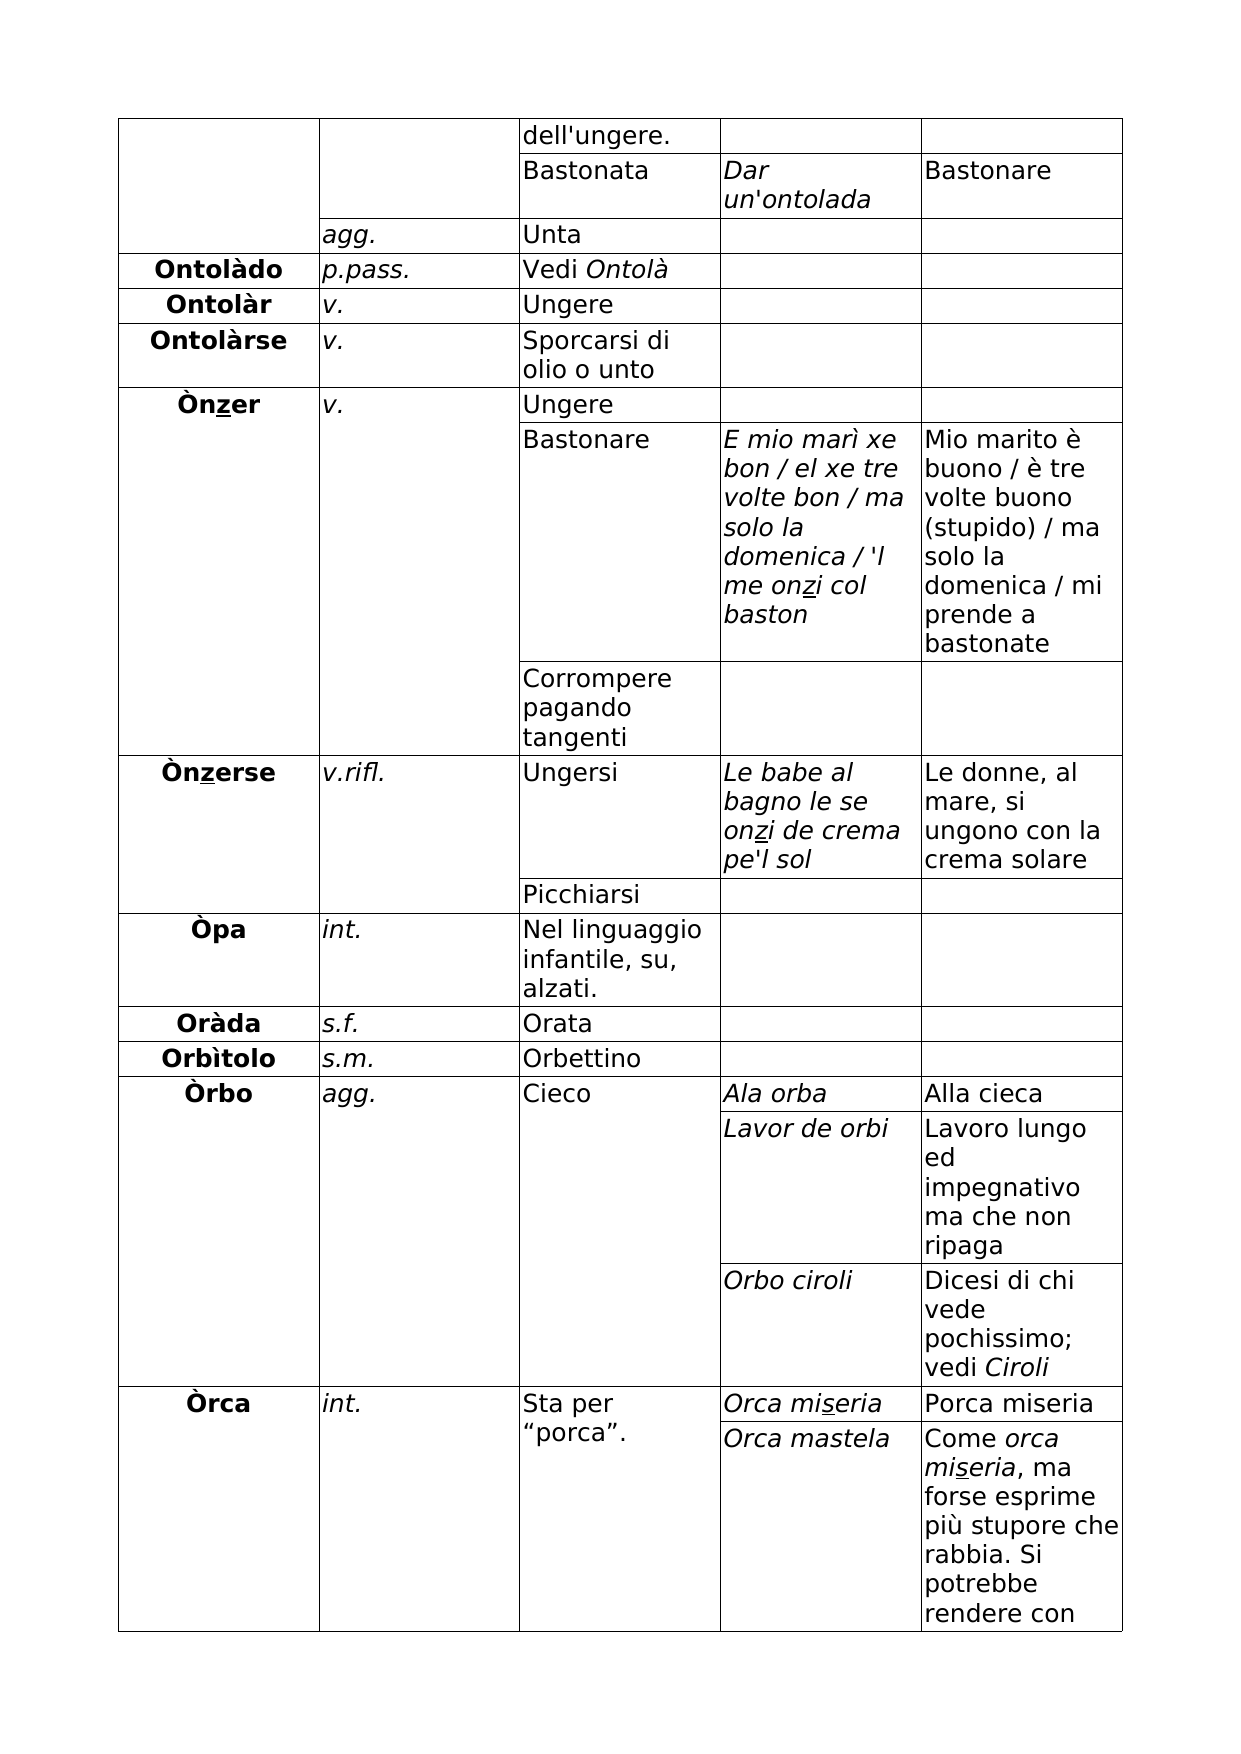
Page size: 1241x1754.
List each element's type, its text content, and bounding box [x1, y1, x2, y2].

table_cell Lavor de orbi [721, 1112, 921, 1263]
table_cell Orca mastela [721, 1422, 921, 1631]
table_cell Dicesi di chi vede pochissimo; vedi Ciroli [922, 1264, 1122, 1386]
table_cell Ontolàrse [119, 324, 319, 387]
table_cell Sporcarsi di olio o unto [520, 324, 720, 387]
table_cell Lavoro lungo ed impegnativo ma che non ripaga [922, 1112, 1122, 1263]
table_cell Ònzer [119, 388, 319, 755]
table_cell Unta [520, 219, 720, 253]
table_cell Ala orba [721, 1077, 921, 1111]
table_cell [922, 662, 1122, 755]
table_cell E mio marì xe bon / el xe tre volte bon / ma solo la domenica / 'l me onzi col baston [721, 423, 921, 661]
table_cell [320, 119, 519, 217]
table_cell Orbettino [520, 1042, 720, 1076]
table_cell [922, 254, 1122, 288]
table_cell [922, 388, 1122, 422]
table_cell Orata [520, 1007, 720, 1041]
table_cell [721, 289, 921, 323]
table_cell v. [320, 324, 519, 387]
table_cell Òrca [119, 1387, 319, 1631]
table_cell dell'ungere. [520, 119, 720, 153]
table_cell v. [320, 289, 519, 323]
table_cell [721, 254, 921, 288]
table_cell int. [320, 1387, 519, 1631]
table_cell Orbo ciroli [721, 1264, 921, 1386]
table_cell Oràda [119, 1007, 319, 1041]
table_cell [922, 914, 1122, 1006]
table_cell Ontolàdo [119, 254, 319, 288]
table_cell [721, 914, 921, 1006]
table_cell Nel linguaggio infantile, su, alzati. [520, 914, 720, 1006]
table_cell Ònzerse [119, 756, 319, 913]
table_cell [721, 324, 921, 387]
table_cell Ungere [520, 289, 720, 323]
table_cell v.rifl. [320, 756, 519, 913]
table_cell [721, 388, 921, 422]
table_cell Le babe al bagno le se onzi de crema pe'l sol [721, 756, 921, 877]
table_cell Picchiarsi [520, 879, 720, 913]
table_cell [922, 324, 1122, 387]
table_cell Le donne, al mare, si ungono con la crema solare [922, 756, 1122, 877]
table_cell Òrbo [119, 1077, 319, 1386]
table_cell [721, 119, 921, 153]
table_cell Ungere [520, 388, 720, 422]
table_cell Sta per “porca”. [520, 1387, 720, 1631]
table_cell [721, 219, 921, 253]
table_cell s.m. [320, 1042, 519, 1076]
table_cell Come orca miseria, ma forse esprime più stupore che rabbia. Si potrebbe rendere con [922, 1422, 1122, 1631]
table_cell Orbìtolo [119, 1042, 319, 1076]
table_cell v. [320, 388, 519, 755]
table_cell agg. [320, 219, 519, 253]
table_cell [922, 219, 1122, 253]
table_cell [922, 119, 1122, 153]
table_cell Òpa [119, 914, 319, 1006]
table_cell [922, 289, 1122, 323]
table_cell [721, 879, 921, 913]
table_cell [922, 1042, 1122, 1076]
table_cell int. [320, 914, 519, 1006]
table_cell Bastonare [922, 154, 1122, 217]
table_cell agg. [320, 1077, 519, 1386]
table_cell [922, 879, 1122, 913]
table_cell Bastonata [520, 154, 720, 217]
table_cell Cieco [520, 1077, 720, 1386]
table_cell [119, 119, 319, 253]
table_cell Porca miseria [922, 1387, 1122, 1421]
table_cell [721, 1007, 921, 1041]
table_cell [721, 662, 921, 755]
table_cell Ungersi [520, 756, 720, 877]
table_cell Corrompere pagando tangenti [520, 662, 720, 755]
table_cell [922, 1007, 1122, 1041]
table_cell [721, 1042, 921, 1076]
table_cell Ontolàr [119, 289, 319, 323]
table_cell Alla cieca [922, 1077, 1122, 1111]
table_cell Mio marito è buono / è tre volte buono (stupido) / ma solo la domenica / mi prende a bastonate [922, 423, 1122, 661]
table_cell Vedi Ontolà [520, 254, 720, 288]
table_cell s.f. [320, 1007, 519, 1041]
table_cell p.pass. [320, 254, 519, 288]
table_cell Dar un'ontolada [721, 154, 921, 217]
table_cell Orca miseria [721, 1387, 921, 1421]
table_cell Bastonare [520, 423, 720, 661]
